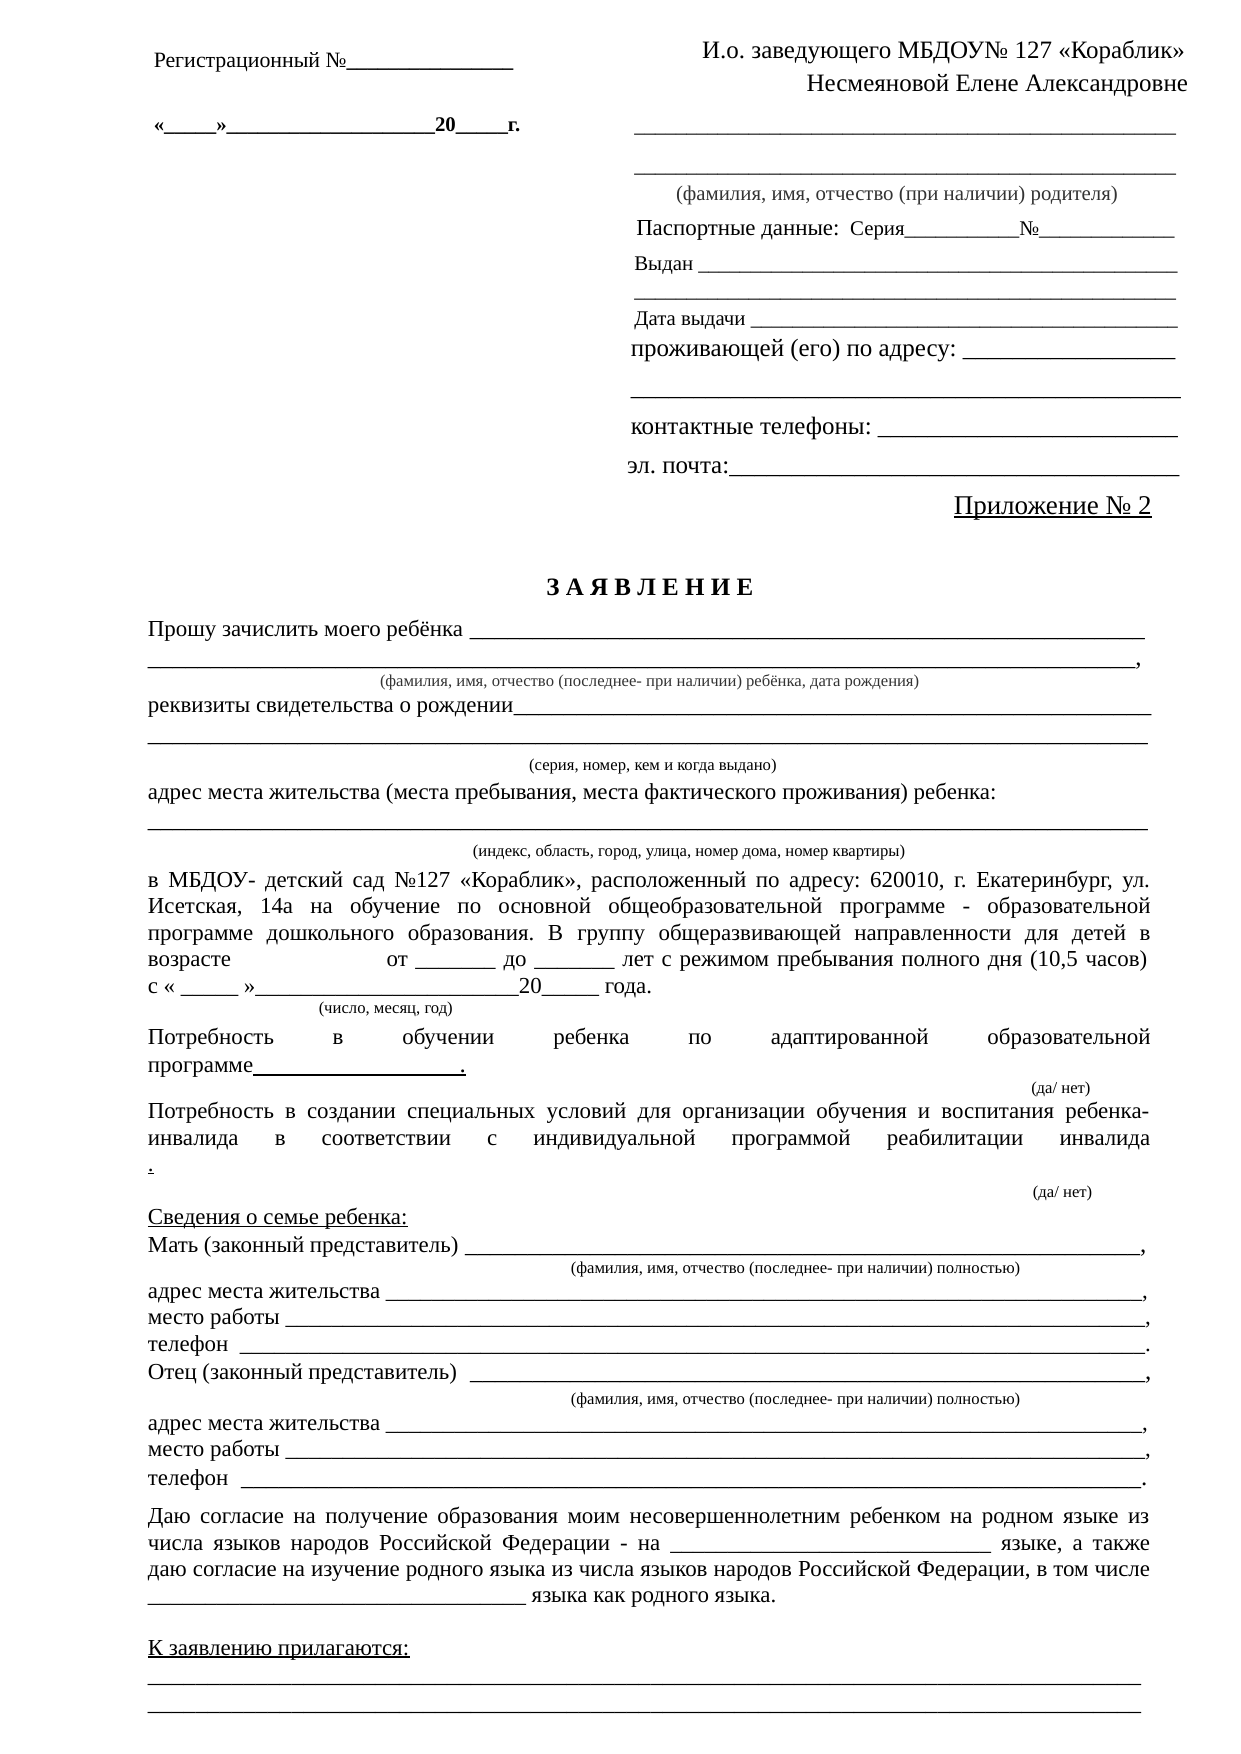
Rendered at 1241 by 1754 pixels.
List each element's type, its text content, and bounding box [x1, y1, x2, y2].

text (фамилия, имя, отчество (последнее- при наличии) полностью) [148, 1385, 1152, 1409]
text реквизиты свидетельства о рождении___________________________________________________ [148, 689, 1152, 718]
text (число, месяц, год) [148, 998, 1152, 1017]
text Потребность в создании специальных условий для организации обучения и воспитания ребенка-инвалида в соответствии с индивидуальной программой реабилитации инвалида . [148, 1097, 1152, 1176]
text (да/ нет) [148, 1176, 1152, 1203]
text (фамилия, имя, отчество (последнее- при наличии) ребёнка, дата рождения) [148, 670, 1152, 689]
text Прошу зачислить моего ребёнка ______________________________________________________ _______________________________________________________________________________, [148, 613, 1152, 670]
table_header [579, 30, 602, 489]
text ______________________________________________________________________________________________________________________________________________________________________ [148, 1660, 1152, 1715]
text (да/ нет) [148, 1078, 1152, 1097]
text адрес места жительства (места пребывания, места фактического проживания) ребенка: ________________________________________________________________________________ [148, 776, 1152, 833]
text Даю согласие на получение образования моим несовершеннолетним ребенком на родном языке из числа языков народов Российской Федерации - на ____________________________ языке, а также даю согласие на изучение родного языка из числа языков народов Российской Федерации, в том числе _________________________________ языка как родного языка. [148, 1502, 1152, 1608]
text Сведения о семье ребенка: [148, 1203, 1152, 1229]
text (серия, номер, кем и когда выдано) [148, 747, 1152, 776]
text в МБДОУ- детский сад №127 «Кораблик», расположенный по адресу: 620010, г. Екатеринбург, ул. Исетская, 14а на обучение по основной общеобразовательной программе - образовательной программе дошкольного образования. В группу общеразвивающей направленности для детей в возрасте от _______ до _______ лет с режимом пребывания полного дня (10,5 часов) с « _____ »_______________________20_____ года. [148, 866, 1152, 998]
text адрес места жительства __________________________________________________________________, [148, 1409, 1152, 1435]
text адрес места жительства __________________________________________________________________, [148, 1277, 1152, 1303]
text З А Я В Л Е Н И Е [148, 572, 1152, 600]
text Потребность в обучении ребенка по адаптированной образовательной программе . [148, 1023, 1152, 1078]
text Отец (законный представитель) ______________________________________________________, [148, 1356, 1152, 1385]
table_header Регистрационный №________________ «_____»____________________20_____г. [148, 30, 579, 489]
text (фамилия, имя, отчество (последнее- при наличии) полностью) [148, 1258, 1152, 1277]
text место работы ___________________________________________________________________________, [148, 1435, 1152, 1462]
text Мать (законный представитель) ______________________________________________________, [148, 1229, 1152, 1258]
text место работы ___________________________________________________________________________, [148, 1303, 1152, 1330]
text (индекс, область, город, улица, номер дома, номер квартиры) [148, 833, 1152, 862]
text Приложение № 2 [148, 489, 1152, 520]
text К заявлению прилагаются: [148, 1633, 1152, 1660]
text телефон ________________________________________________________________________. [148, 1462, 1152, 1490]
text телефон _______________________________________________________________________________. [148, 1330, 1152, 1356]
table_header И.о. заведующего МБДОУ№ 127 «Кораблик» Несмеяновой Елене Александровне ____________________________________________________ ____________________________________________________ (фамилия, имя, отчество (при наличии) родителя) Паспортные данные: Серия___________№_____________ Выдан ______________________________________________ ____________________________________________________ Дата выдачи _________________________________________ проживающей (его) по адресу: _________________ ____________________________________________ контактные телефоны: ________________________ эл. почта:____________________________________ [603, 30, 1216, 489]
text ________________________________________________________________________________ [148, 718, 1152, 747]
